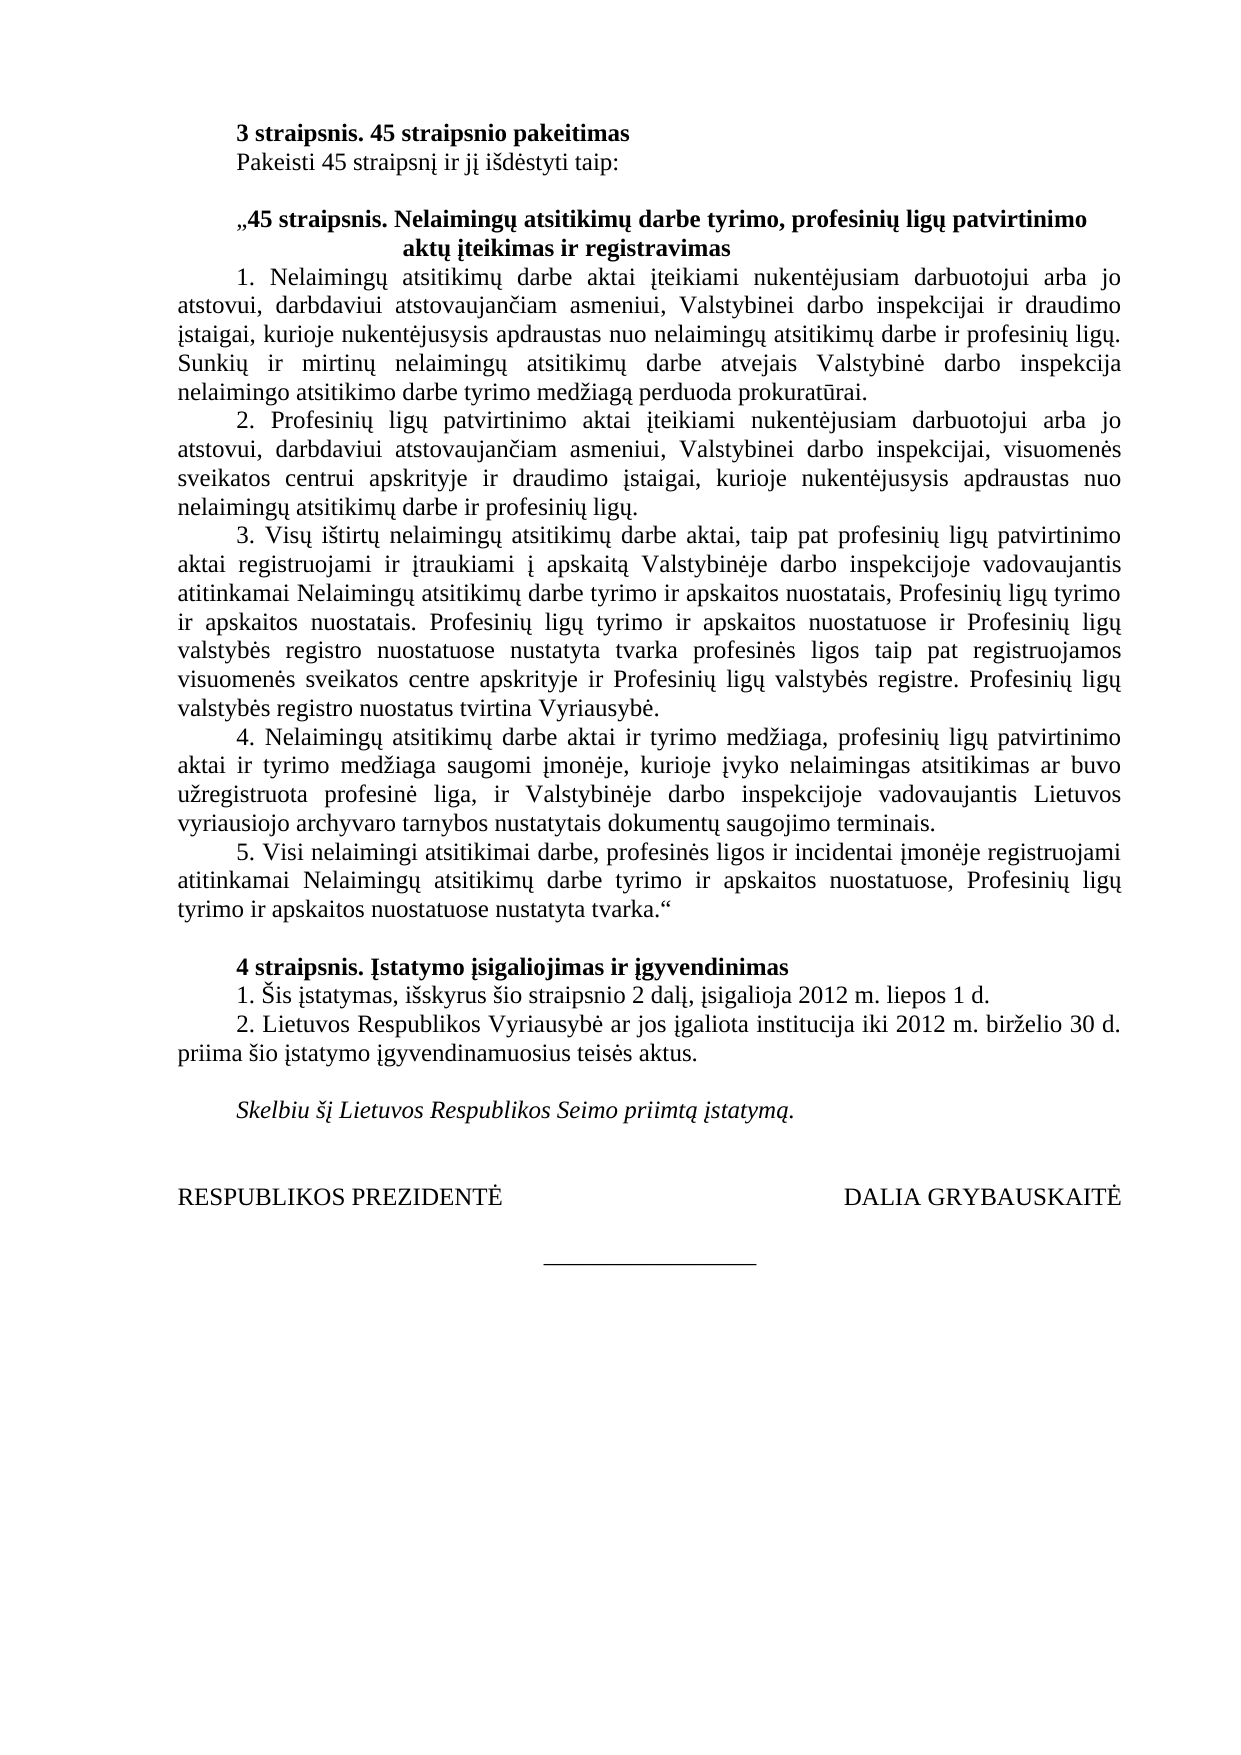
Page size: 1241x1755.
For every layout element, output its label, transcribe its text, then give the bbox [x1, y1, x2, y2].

text 5. Visi nelaimingi atsitikimai darbe, profesinės ligos ir incidentai įmonėje registruojami atitinkamai Nelaimingų atsitikimų darbe tyrimo ir apskaitos nuostatuose, Profesinių ligų tyrimo ir apskaitos nuostatuose nustatyta tvarka.“ [177, 837, 1122, 923]
text 4 straipsnis. Įstatymo įsigaliojimas ir įgyvendinimas [177, 952, 1122, 981]
text 3. Visų ištirtų nelaimingų atsitikimų darbe aktai, taip pat profesinių ligų patvirtinimo aktai registruojami ir įtraukiami į apskaitą Valstybinėje darbo inspekcijoje vadovaujantis atitinkamai Nelaimingų atsitikimų darbe tyrimo ir apskaitos nuostatais, Profesinių ligų tyrimo ir apskaitos nuostatais. Profesinių ligų tyrimo ir apskaitos nuostatuose ir Profesinių ligų valstybės registro nuostatuose nustatyta tvarka profesinės ligos taip pat registruojamos visuomenės sveikatos centre apskrityje ir Profesinių ligų valstybės registre. Profesinių ligų valstybės registro nuostatus tvirtina Vyriausybė. [177, 521, 1122, 722]
text 2. Lietuvos Respublikos Vyriausybė ar jos įgaliota institucija iki 2012 m. birželio 30 d. priima šio įstatymo įgyvendinamuosius teisės aktus. [177, 1009, 1122, 1067]
text „45 straipsnis. Nelaimingų atsitikimų darbe tyrimo, profesinių ligų patvirtinimo aktų įteikimas ir registravimas [236, 204, 1122, 262]
text RESPUBLIKOS PREZIDENTĖ DALIA GRYBAUSKAITĖ [177, 1182, 1122, 1211]
text 2. Profesinių ligų patvirtinimo aktai įteikiami nukentėjusiam darbuotojui arba jo atstovui, darbdaviui atstovaujančiam asmeniui, Valstybinei darbo inspekcijai, visuomenės sveikatos centrui apskrityje ir draudimo įstaigai, kurioje nukentėjusysis apdraustas nuo nelaimingų atsitikimų darbe ir profesinių ligų. [177, 406, 1122, 521]
text 1. Šis įstatymas, išskyrus šio straipsnio 2 dalį, įsigalioja 2012 m. liepos 1 d. [177, 981, 1122, 1009]
text 1. Nelaimingų atsitikimų darbe aktai įteikiami nukentėjusiam darbuotojui arba jo atstovui, darbdaviui atstovaujančiam asmeniui, Valstybinei darbo inspekcijai ir draudimo įstaigai, kurioje nukentėjusysis apdraustas nuo nelaimingų atsitikimų darbe ir profesinių ligų. Sunkių ir mirtinų nelaimingų atsitikimų darbe atvejais Valstybinė darbo inspekcija nelaimingo atsitikimo darbe tyrimo medžiagą perduoda prokuratūrai. [177, 262, 1122, 406]
text _________________ [177, 1239, 1122, 1268]
text Pakeisti 45 straipsnį ir jį išdėstyti taip: [177, 147, 1122, 176]
text Skelbiu šį Lietuvos Respublikos Seimo priimtą įstatymą. [177, 1096, 1122, 1124]
text 4. Nelaimingų atsitikimų darbe aktai ir tyrimo medžiaga, profesinių ligų patvirtinimo aktai ir tyrimo medžiaga saugomi įmonėje, kurioje įvyko nelaimingas atsitikimas ar buvo užregistruota profesinė liga, ir Valstybinėje darbo inspekcijoje vadovaujantis Lietuvos vyriausiojo archyvaro tarnybos nustatytais dokumentų saugojimo terminais. [177, 722, 1122, 837]
text 3 straipsnis. 45 straipsnio pakeitimas [177, 118, 1122, 147]
